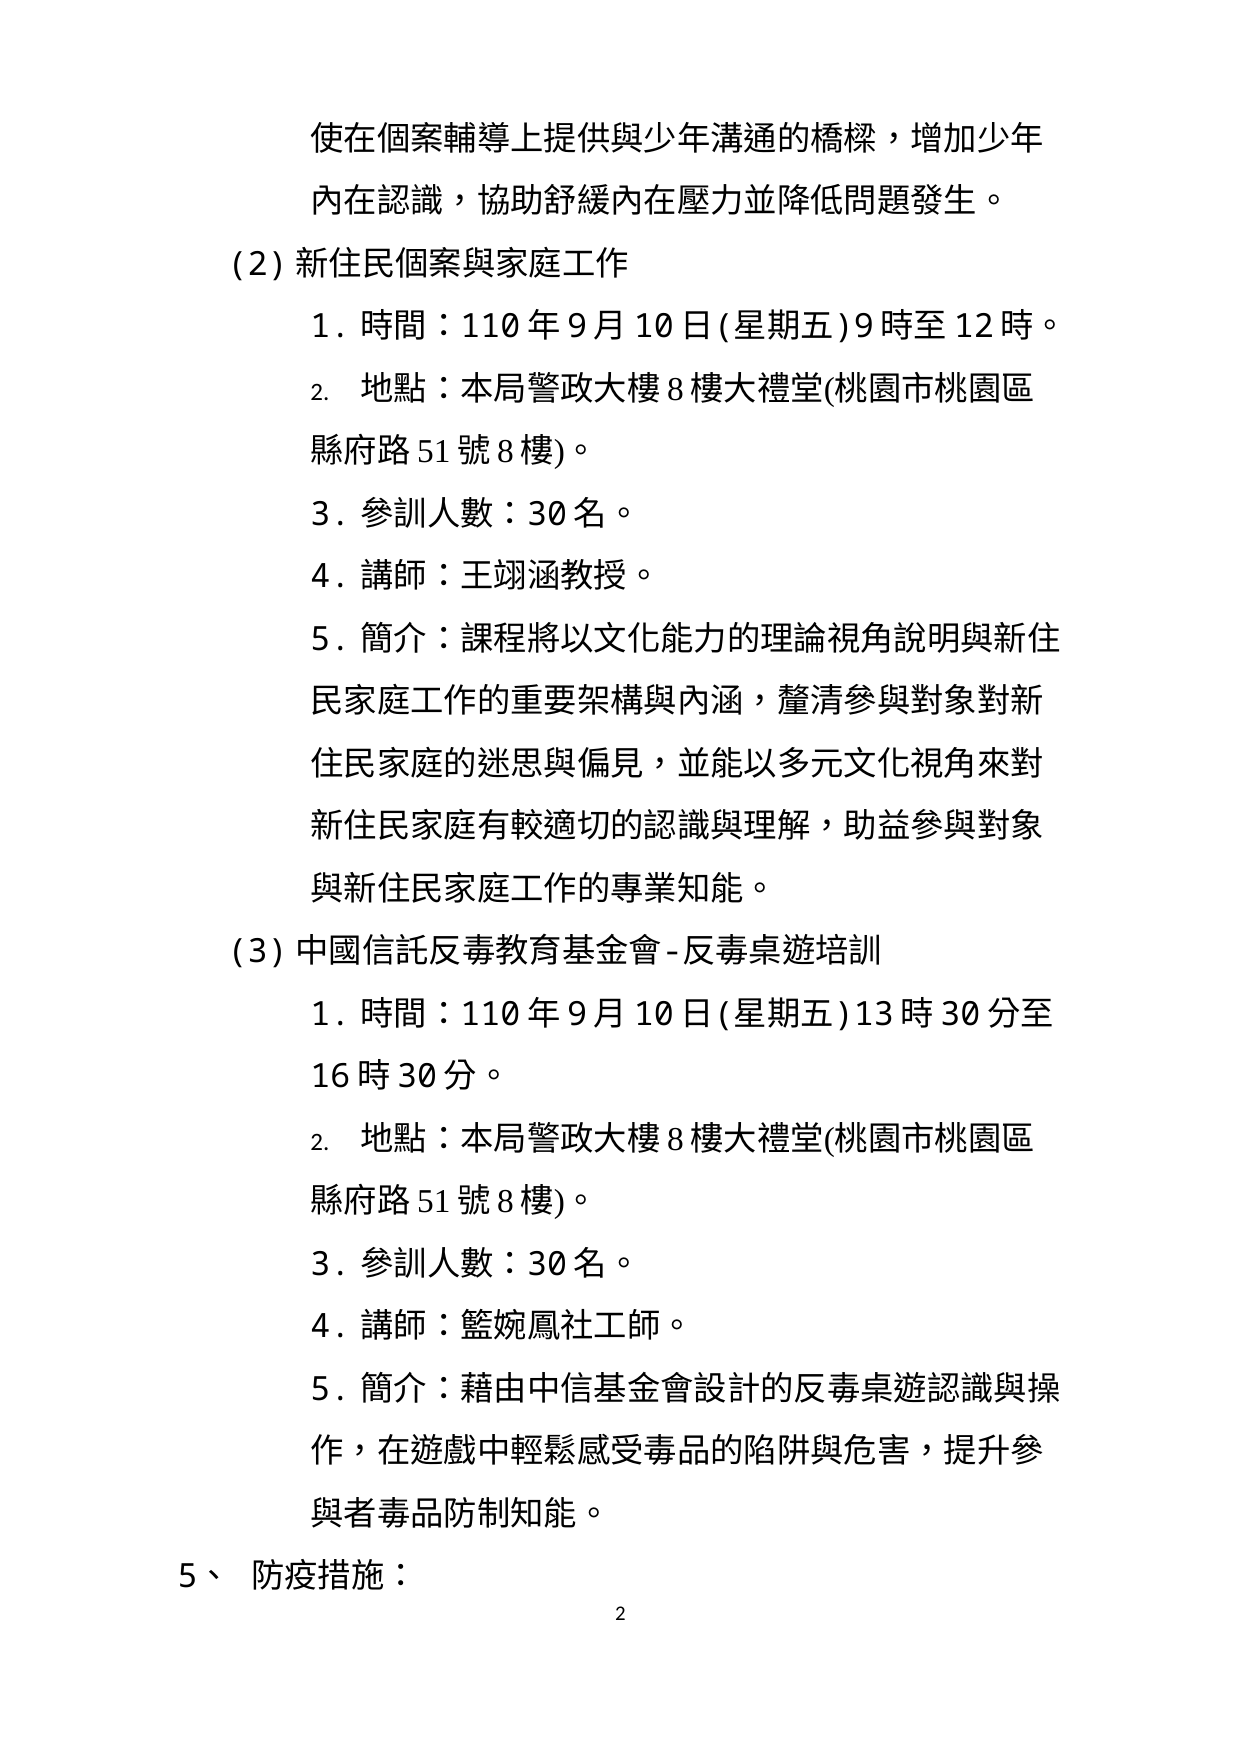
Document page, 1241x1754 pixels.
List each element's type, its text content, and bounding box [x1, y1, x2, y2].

list 地點：本局警政大樓8樓大禮堂(桃園市桃園區縣府路51號8樓)。 [310, 344, 1063, 469]
list 參訓人數：30名。 [310, 469, 1063, 532]
list 參訓人數：30名。 [310, 1219, 1063, 1282]
list 講師：王翊涵教授。 [310, 532, 1063, 594]
list 中國信託反毒教育基金會-反毒桌遊培訓 [227, 907, 1063, 969]
list 地點：本局警政大樓8樓大禮堂(桃園市桃園區縣府路51號8樓)。 [310, 1094, 1063, 1219]
list 新住民個案與家庭工作 [227, 219, 1063, 282]
list 使在個案輔導上提供與少年溝通的橋樑，增加少年內在認識，協助舒緩內在壓力並降低問題發生。 [310, 94, 1063, 219]
list 時間：110年9月10日(星期五)9時至12時。 [310, 282, 1063, 344]
list 簡介：課程將以文化能力的理論視角說明與新住民家庭工作的重要架構與內涵，釐清參與對象對新住民家庭的迷思與偏見，並能以多元文化視角來對新住民家庭有較適切的認識與理解，助益參與對象與新住民家庭工作的專業知能。 [310, 594, 1063, 907]
list 簡介：藉由中信基金會設計的反毒桌遊認識與操作，在遊戲中輕鬆感受毒品的陷阱與危害，提升參與者毒品防制知能。 [310, 1344, 1063, 1532]
list 防疫措施： [177, 1532, 1063, 1594]
list 時間：110年9月10日(星期五)13時30分至16時30分。 [310, 969, 1063, 1094]
list 講師：籃婉鳳社工師。 [310, 1282, 1063, 1344]
